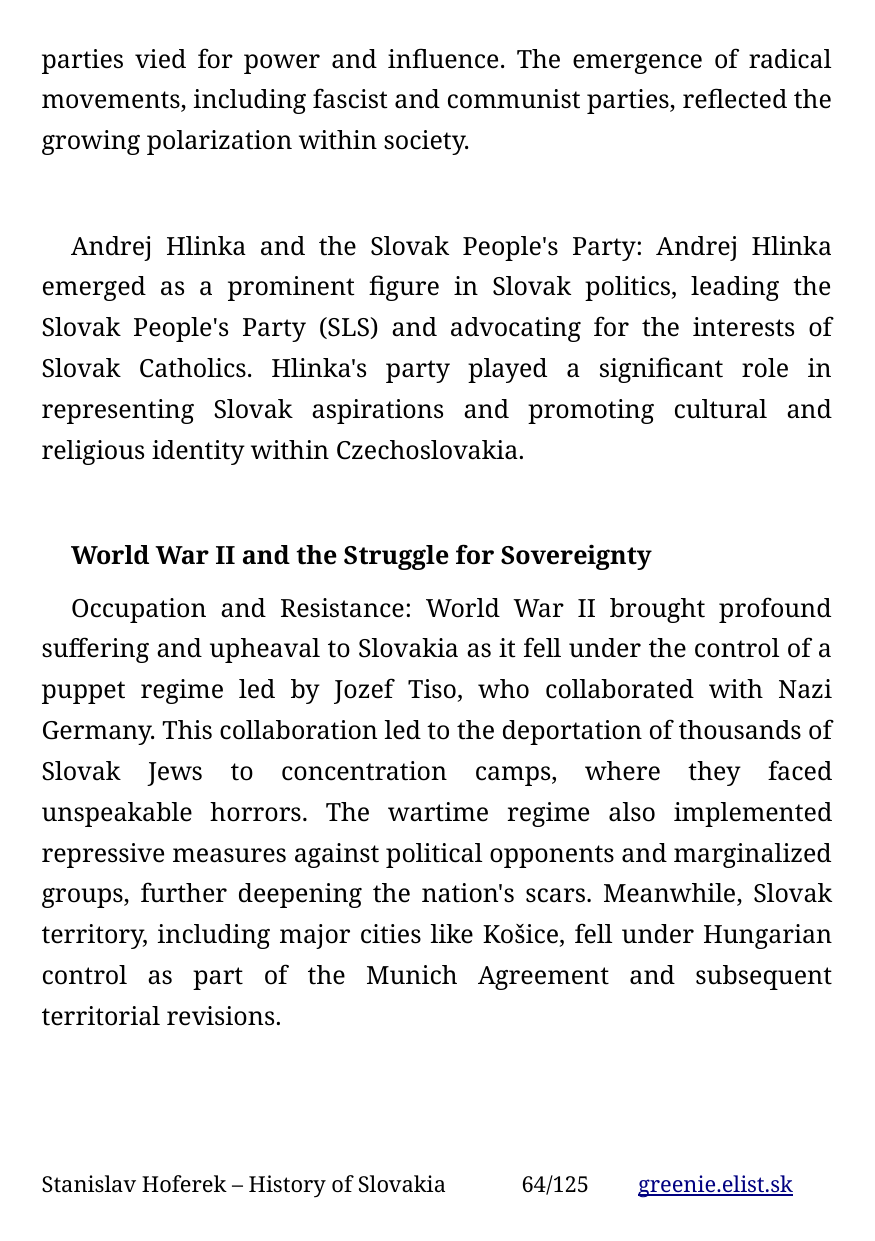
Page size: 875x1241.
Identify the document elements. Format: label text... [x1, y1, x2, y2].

text Andrej Hlinka and the Slovak People's Party: Andrej Hlinka emerged as a prominent figure in Slovak politics, leading the Slovak People's Party (SLS) and advocating for the interests of Slovak Catholics. Hlinka's party played a significant role in representing Slovak aspirations and promoting cultural and religious identity within Czechoslovakia. [41, 228, 833, 466]
text World War II and the Struggle for Sovereignty [41, 538, 833, 572]
text Occupation and Resistance: World War II brought profound suffering and upheaval to Slovakia as it fell under the control of a puppet regime led by Jozef Tiso, who collaborated with Nazi Germany. This collaboration led to the deportation of thousands of Slovak Jews to concentration camps, where they faced unspeakable horrors. The wartime regime also implemented repressive measures against political opponents and marginalized groups, further deepening the nation's scars. Meanwhile, Slovak territory, including major cities like Košice, fell under Hungarian control as part of the Munich Agreement and subsequent territorial revisions. [41, 590, 833, 1033]
text parties vied for power and influence. The emergence of radical movements, including fascist and communist parties, reflected the growing polarization within society. [41, 41, 833, 157]
